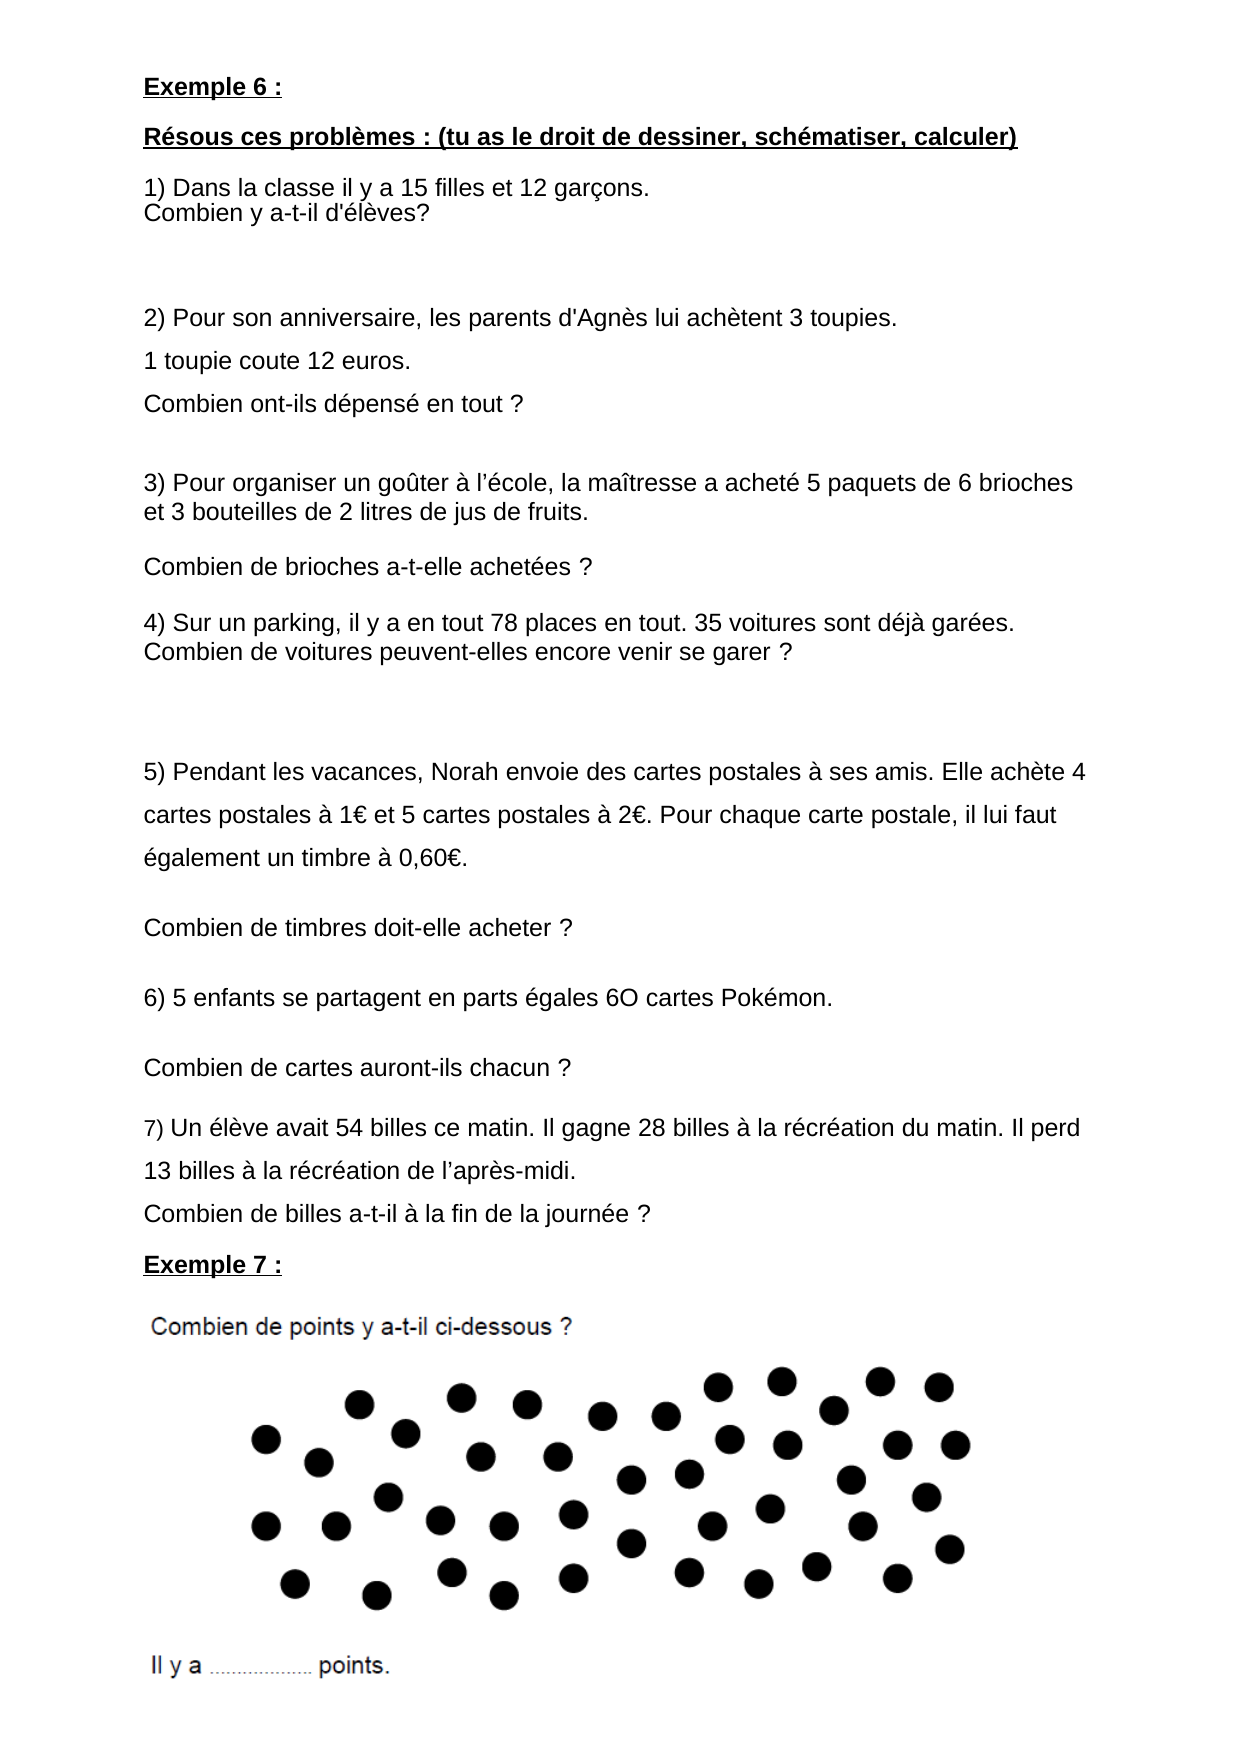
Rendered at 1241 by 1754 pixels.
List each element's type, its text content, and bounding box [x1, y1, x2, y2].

text 5) Pendant les vacances, Norah envoie des cartes postales à ses amis. Elle achète 4 cartes postales à 1€ et 5 cartes postales à 2€. Pour chaque carte postale, il lui faut également un timbre à 0,60€. [143, 757, 1088, 872]
text Combien de brioches a-t-elle achetées ? [143, 552, 1088, 581]
text Résous ces problèmes : (tu as le droit de dessiner, schématiser, calculer) [143, 126, 1088, 151]
text Combien ont-ils dépensé en tout ? [143, 389, 1088, 418]
list Combien de billes a-t-il à la fin de la journée ? [143, 1199, 1088, 1228]
text Combien de timbres doit-elle acheter ? [143, 913, 1088, 942]
text 1 toupie coute 12 euros. [143, 346, 1088, 375]
text 6) 5 enfants se partagent en parts égales 6O cartes Pokémon. [143, 983, 1088, 1012]
text Combien y a-t-il d'élèves? [143, 202, 1088, 227]
text 3) Pour organiser un goûter à l’école, la maîtresse a acheté 5 paquets de 6 brioches et 3 bouteilles de 2 litres de jus de fruits. [143, 468, 1088, 525]
list 7) Un élève avait 54 billes ce matin. Il gagne 28 billes à la récréation du matin. Il perd 13 billes à la récréation de l’après-midi. [143, 1113, 1088, 1185]
text 2) Pour son anniversaire, les parents d'Agnès lui achètent 3 toupies. [143, 303, 1088, 332]
text Combien de cartes auront-ils chacun ? [143, 1053, 1088, 1082]
text 1) Dans la classe il y a 15 filles et 12 garçons. [143, 176, 1088, 202]
text Exemple 7 : [143, 1253, 1088, 1278]
text 4) Sur un parking, il y a en tout 78 places en tout. 35 voitures sont déjà garées. Combien de voitures peuvent-elles encore venir se garer ? [143, 608, 1088, 666]
text Exemple 6 : [143, 75, 1088, 100]
